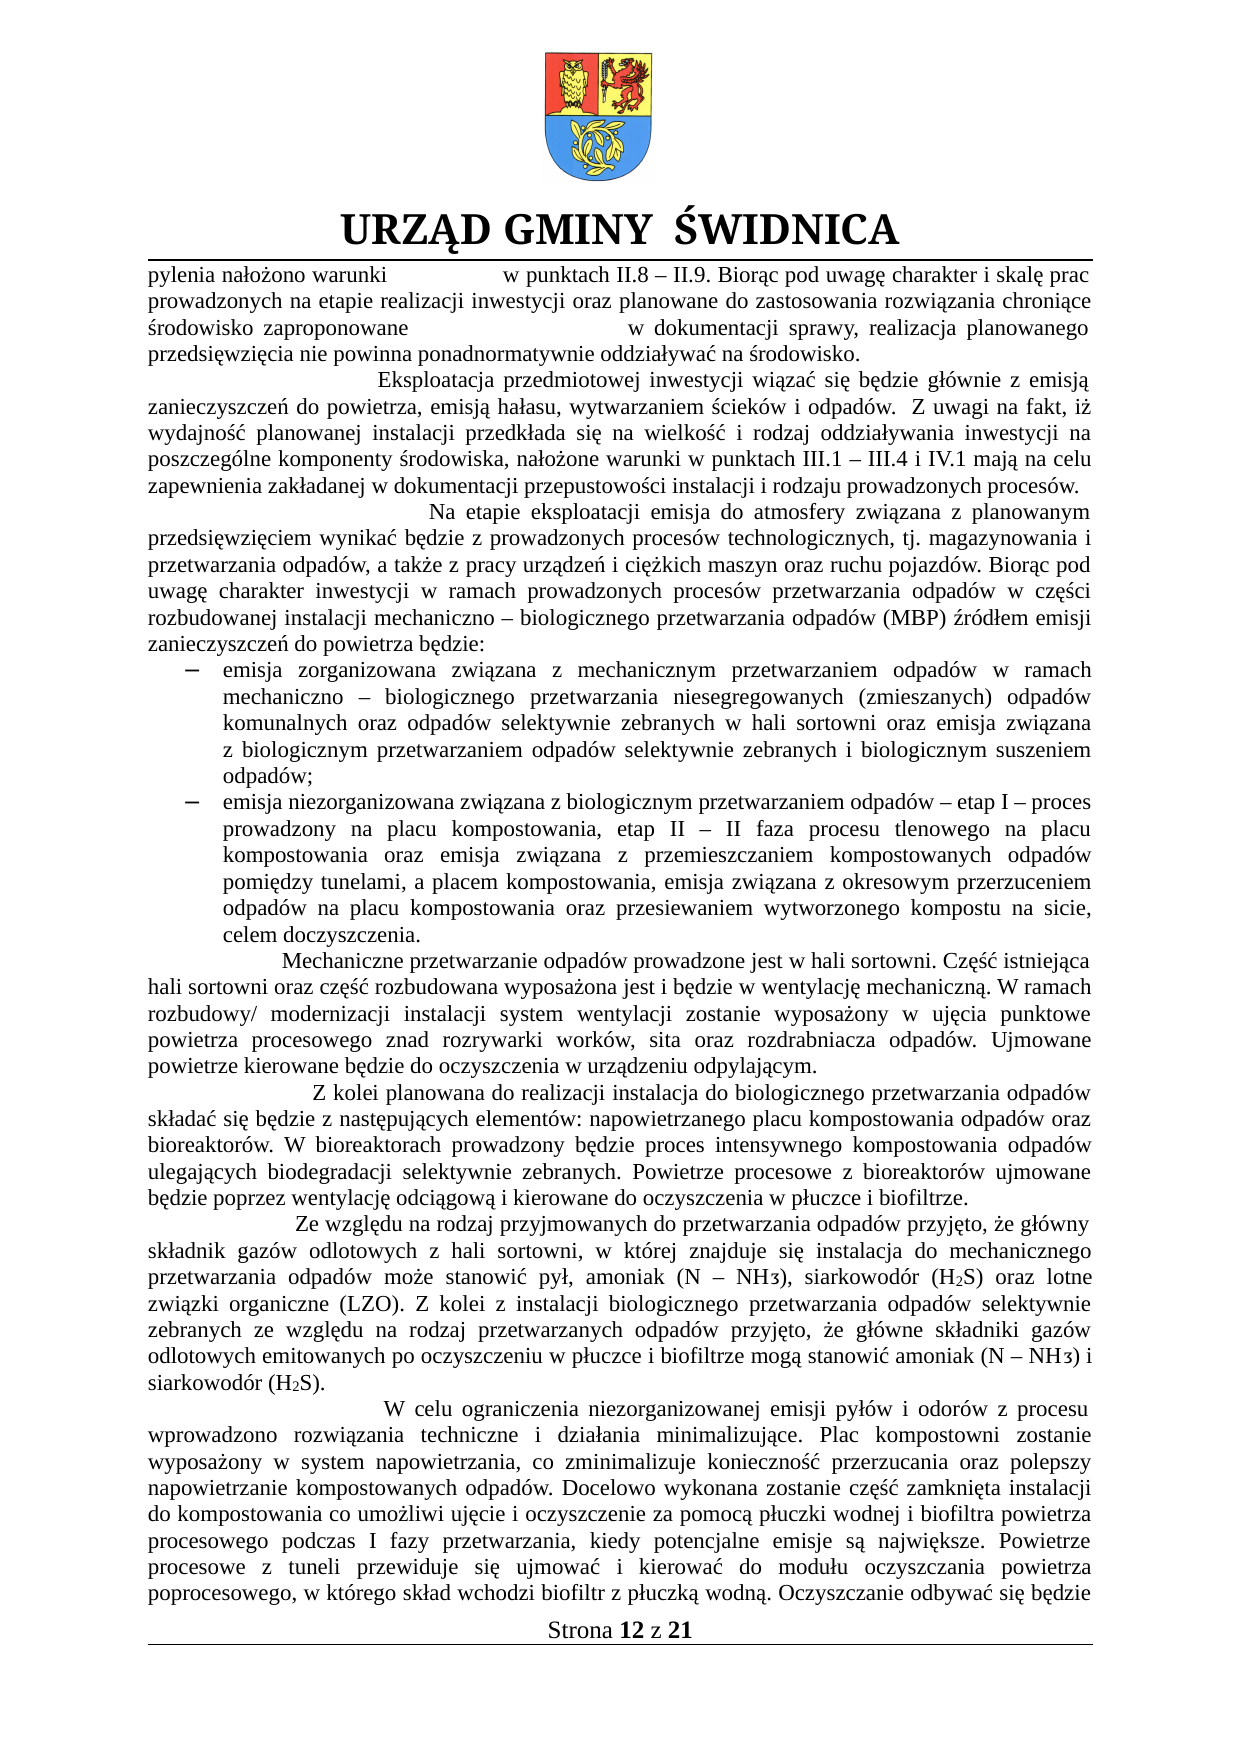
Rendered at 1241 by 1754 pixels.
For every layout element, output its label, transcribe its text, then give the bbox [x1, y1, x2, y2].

text Z kolei planowana do realizacji instalacja do biologicznego przetwarzania odpadów składać się będzie z następujących elementów: napowietrzanego placu kompostowania odpadów oraz bioreaktorów. W bioreaktorach prowadzony będzie proces intensywnego kompostowania odpadów ulegających biodegradacji selektywnie zebranych. Powietrze procesowe z bioreaktorów ujmowane będzie poprzez wentylację odciągową i kierowane do oczyszczenia w płuczce i biofiltrze. [148, 1079, 1093, 1211]
text W celu ograniczenia niezorganizowanej emisji pyłów i odorów z procesu wprowadzono rozwiązania techniczne i działania minimalizujące. Plac kompostowni zostanie wyposażony w system napowietrzania, co zminimalizuje konieczność przerzucania oraz polepszy napowietrzanie kompostowanych odpadów. Docelowo wykonana zostanie część zamknięta instalacji do kompostowania co umożliwi ujęcie i oczyszczenie za pomocą płuczki wodnej i biofiltra powietrza procesowego podczas I fazy przetwarzania, kiedy potencjalne emisje są największe. Powietrze procesowe z tuneli przewiduje się ujmować i kierować do modułu oczyszczania powietrza poprocesowego, w którego skład wchodzi biofiltr z płuczką wodną. Oczyszczanie odbywać się będzie [148, 1395, 1093, 1606]
text Na etapie eksploatacji emisja do atmosfery związana z planowanym przedsięwzięciem wynikać będzie z prowadzonych procesów technologicznych, tj. magazynowania i przetwarzania odpadów, a także z pracy urządzeń i ciężkich maszyn oraz ruchu pojazdów. Biorąc pod uwagę charakter inwestycji w ramach prowadzonych procesów przetwarzania odpadów w części rozbudowanej instalacji mechaniczno – biologicznego przetwarzania odpadów (MBP) źródłem emisji zanieczyszczeń do powietrza będzie: [148, 498, 1093, 656]
text Eksploatacja przedmiotowej inwestycji wiązać się będzie głównie z emisją zanieczyszczeń do powietrza, emisją hałasu, wytwarzaniem ścieków i odpadów. Z uwagi na fakt, iż wydajność planowanej instalacji przedkłada się na wielkość i rodzaj oddziaływania inwestycji na poszczególne komponenty środowiska, nałożone warunki w punktach III.1 – III.4 i IV.1 mają na celu zapewnienia zakładanej w dokumentacji przepustowości instalacji i rodzaju prowadzonych procesów. [148, 366, 1093, 498]
text pylenia nałożono warunki w punktach II.8 – II.9. Biorąc pod uwagę charakter i skalę prac prowadzonych na etapie realizacji inwestycji oraz planowane do zastosowania rozwiązania chroniące środowisko zaproponowane w dokumentacji sprawy, realizacja planowanego przedsięwzięcia nie powinna ponadnormatywnie oddziaływać na środowisko. [148, 261, 1093, 366]
text Ze względu na rodzaj przyjmowanych do przetwarzania odpadów przyjęto, że główny składnik gazów odlotowych z hali sortowni, w której znajduje się instalacja do mechanicznego przetwarzania odpadów może stanowić pył, amoniak (N – NHᴣ), siarkowodór (H2S) oraz lotne związki organiczne (LZO). Z kolei z instalacji biologicznego przetwarzania odpadów selektywnie zebranych ze względu na rodzaj przetwarzanych odpadów przyjęto, że główne składniki gazów odlotowych emitowanych po oczyszczeniu w płuczce i biofiltrze mogą stanowić amoniak (N – NHᴣ) i siarkowodór (H2S). [148, 1211, 1093, 1395]
list emisja niezorganizowana związana z biologicznym przetwarzaniem odpadów – etap I – proces prowadzony na placu kompostowania, etap II – II faza procesu tlenowego na placu kompostowania oraz emisja związana z przemieszczaniem kompostowanych odpadów pomiędzy tunelami, a placem kompostowania, emisja związana z okresowym przerzuceniem odpadów na placu kompostowania oraz przesiewaniem wytworzonego kompostu na sicie, celem doczyszczenia. [185, 788, 1093, 947]
list emisja zorganizowana związana z mechanicznym przetwarzaniem odpadów w ramach mechaniczno – biologicznego przetwarzania niesegregowanych (zmieszanych) odpadów komunalnych oraz odpadów selektywnie zebranych w hali sortowni oraz emisja związana z biologicznym przetwarzaniem odpadów selektywnie zebranych i biologicznym suszeniem odpadów; [185, 656, 1093, 788]
text Mechaniczne przetwarzanie odpadów prowadzone jest w hali sortowni. Część istniejąca hali sortowni oraz część rozbudowana wyposażona jest i będzie w wentylację mechaniczną. W ramach rozbudowy/ modernizacji instalacji system wentylacji zostanie wyposażony w ujęcia punktowe powietrza procesowego znad rozrywarki worków, sita oraz rozdrabniacza odpadów. Ujmowane powietrze kierowane będzie do oczyszczenia w urządzeniu odpylającym. [148, 947, 1093, 1079]
